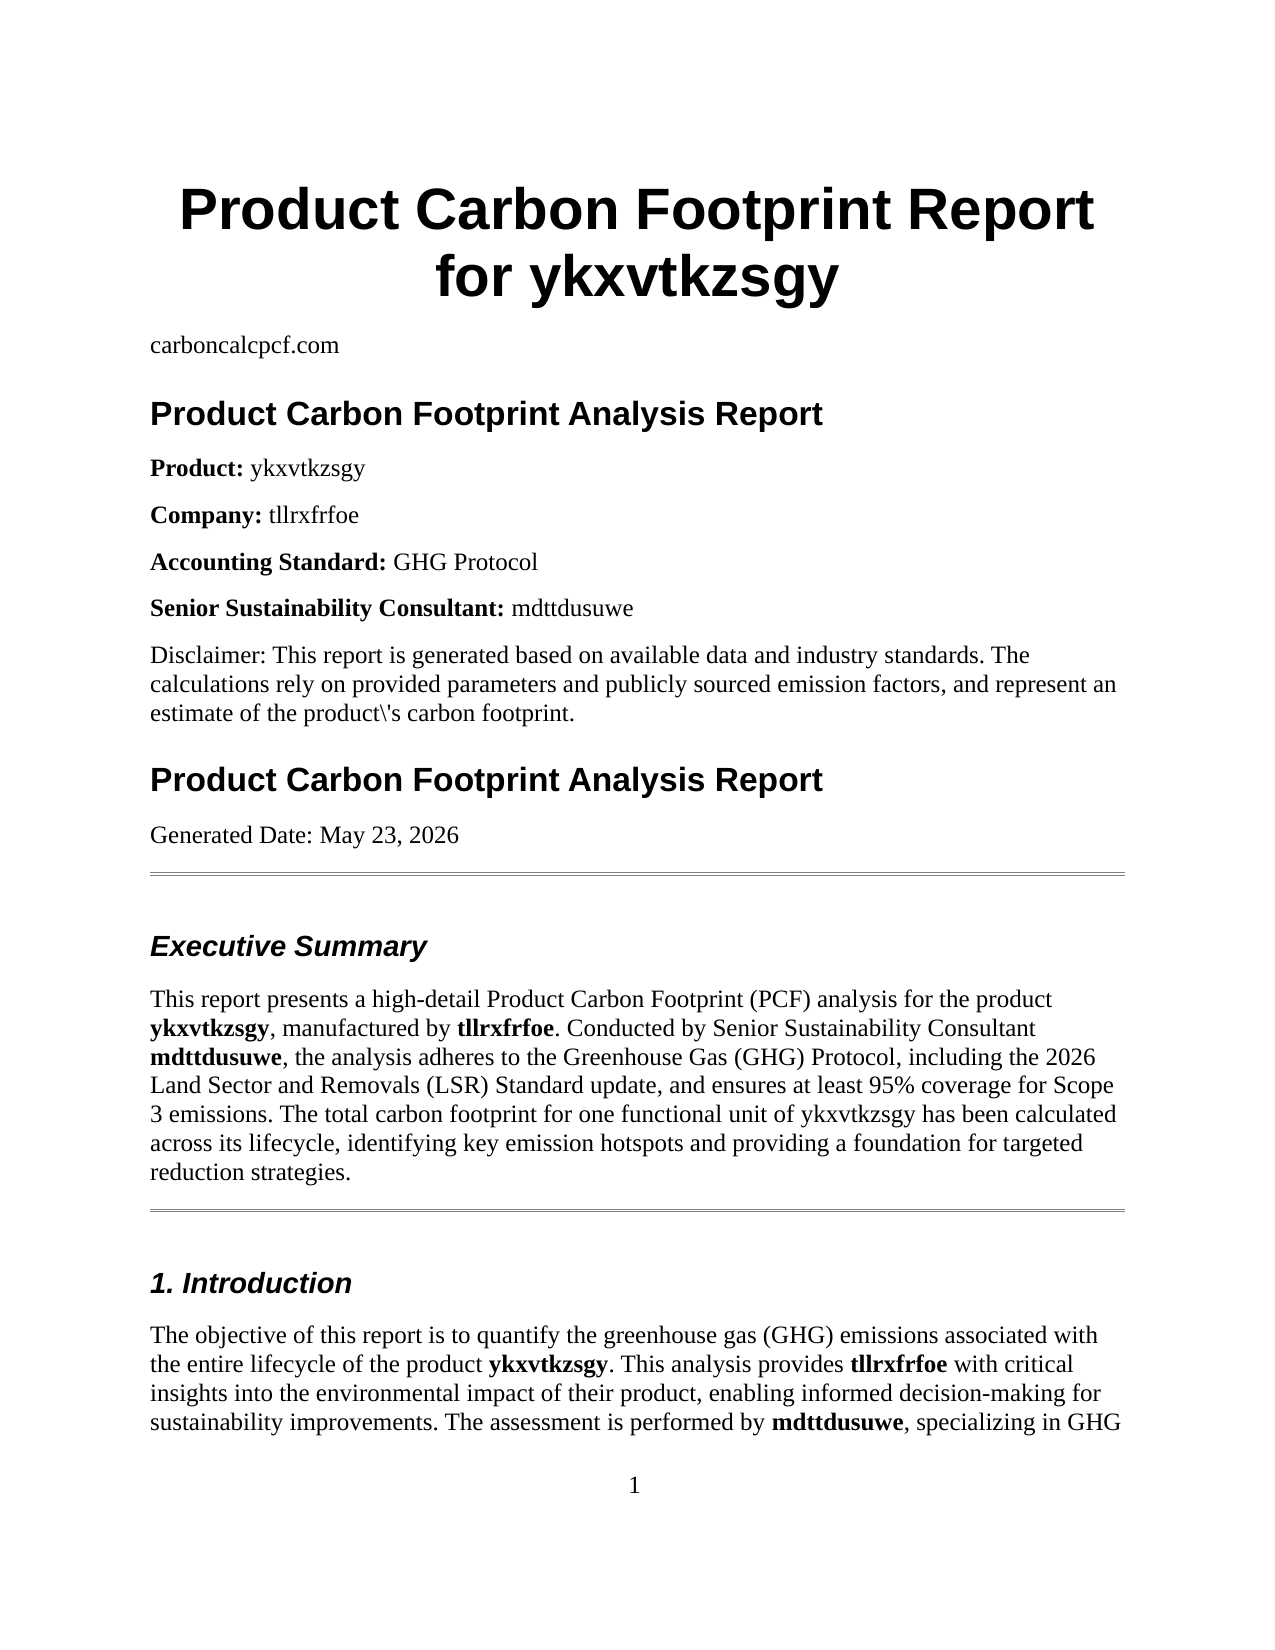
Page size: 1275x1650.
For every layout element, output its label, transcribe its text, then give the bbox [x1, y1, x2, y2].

text This report presents a high-detail Product Carbon Footprint (PCF) analysis for the product ykxvtkzsgy, manufactured by tllrxfrfoe. Conducted by Senior Sustainability Consultant mdttdusuwe, the analysis adheres to the Greenhouse Gas (GHG) Protocol, including the 2026 Land Sector and Removals (LSR) Standard update, and ensures at least 95% coverage for Scope 3 emissions. The total carbon footprint for one functional unit of ykxvtkzsgy has been calculated across its lifecycle, identifying key emission hotspots and providing a foundation for targeted reduction strategies. [150, 984, 1125, 1186]
text Senior Sustainability Consultant: mdttdusuwe [150, 593, 1125, 622]
subtitle 1. Introduction [150, 1266, 1125, 1299]
subtitle Product Carbon Footprint Analysis Report [150, 393, 1125, 432]
title Product Carbon Footprint Report for ykxvtkzsgy [150, 175, 1125, 309]
subtitle Product Carbon Footprint Analysis Report [150, 760, 1125, 799]
text Product: ykxvtkzsgy [150, 453, 1125, 482]
text Generated Date: May 23, 2026 [150, 820, 1125, 849]
text The objective of this report is to quantify the greenhouse gas (GHG) emissions associated with the entire lifecycle of the product ykxvtkzsgy. This analysis provides tllrxfrfoe with critical insights into the environmental impact of their product, enabling informed decision-making for sustainability improvements. The assessment is performed by mdttdusuwe, specializing in GHG [150, 1321, 1125, 1436]
text Disclaimer: This report is generated based on available data and industry standards. The calculations rely on provided parameters and publicly sourced emission factors, and represent an estimate of the product\'s carbon footprint. [150, 640, 1125, 726]
text carboncalcpcf.com [150, 331, 1125, 359]
text Accounting Standard: GHG Protocol [150, 547, 1125, 576]
subtitle Executive Summary [150, 929, 1125, 963]
text Company: tllrxfrfoe [150, 500, 1125, 529]
